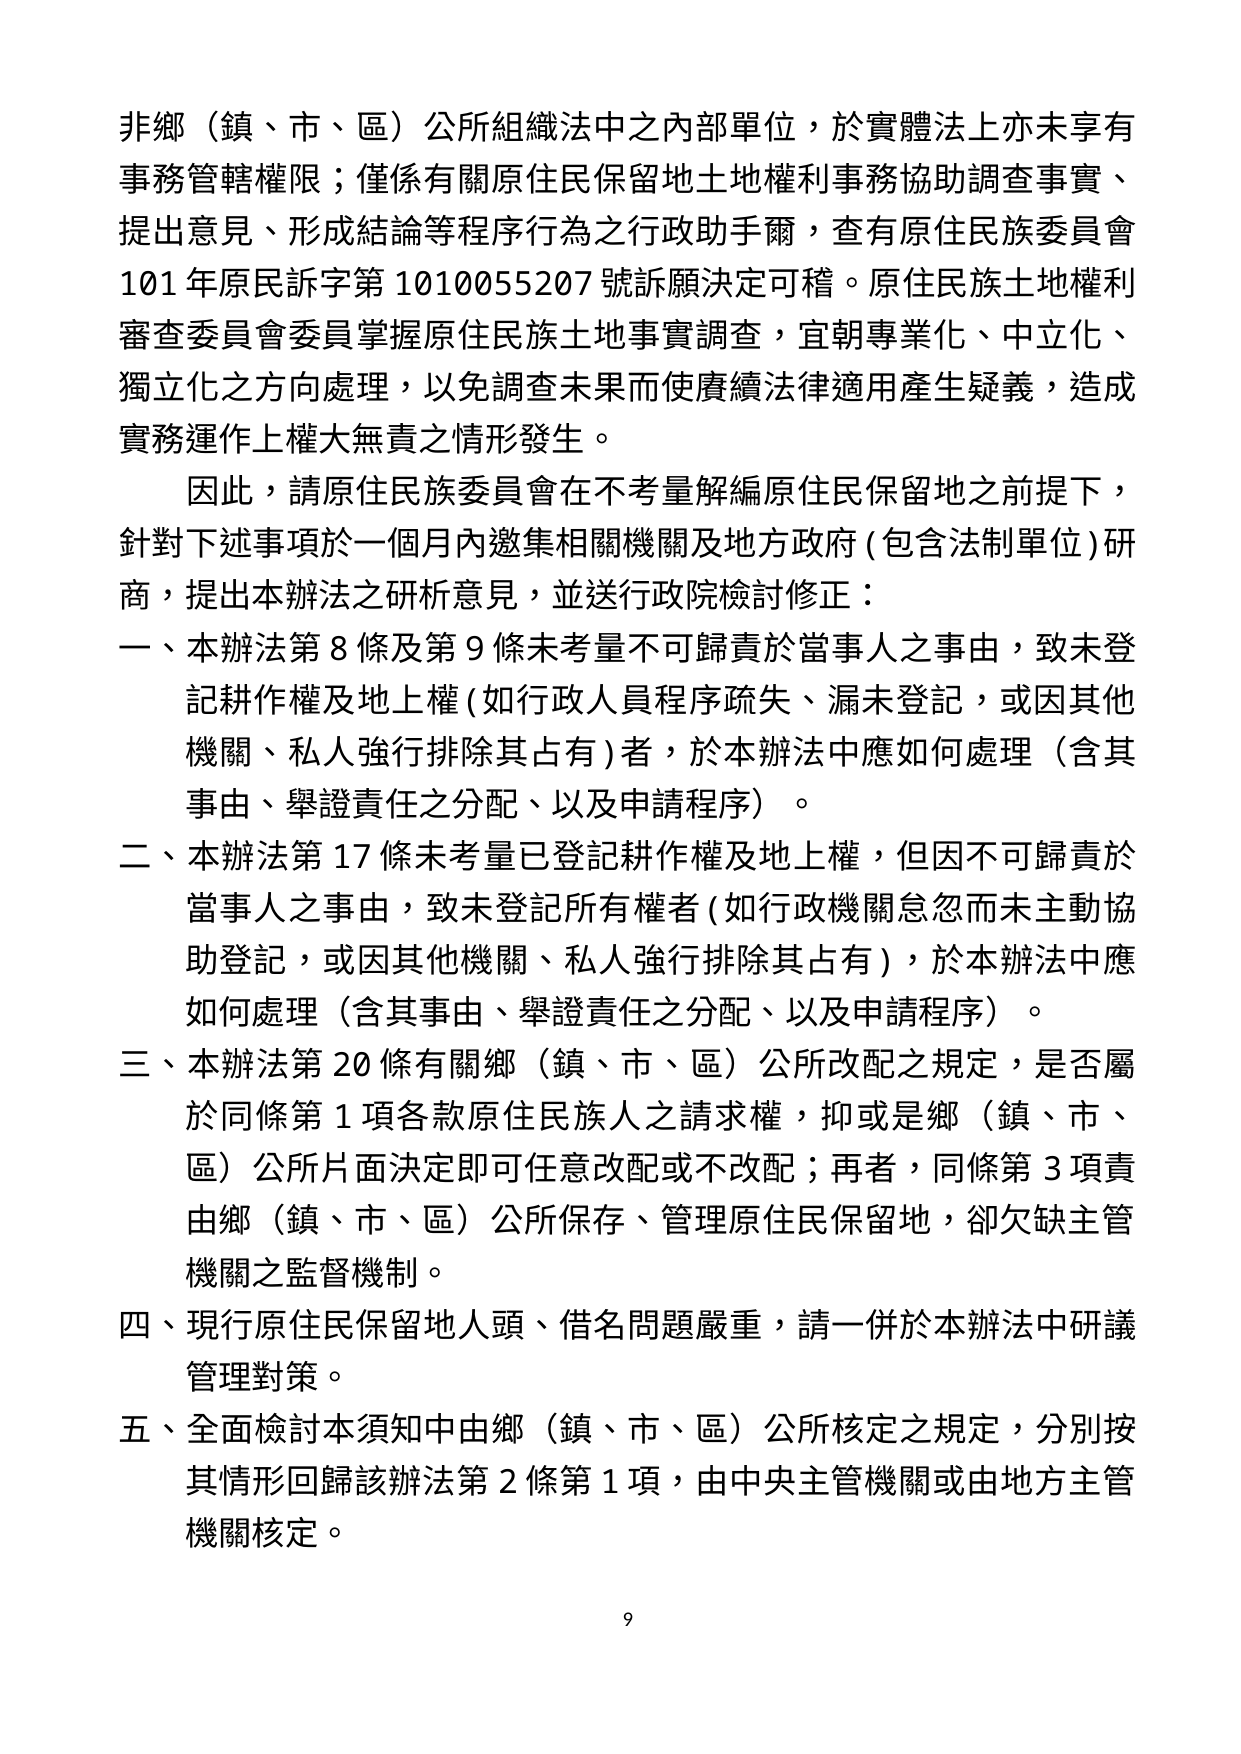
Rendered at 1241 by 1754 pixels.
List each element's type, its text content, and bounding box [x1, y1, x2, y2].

text 二、本辦法第17條未考量已登記耕作權及地上權，但因不可歸責於當事人之事由，致未登記所有權者(如行政機關怠忽而未主動協助登記，或因其他機關、私人強行排除其占有)，於本辦法中應如何處理（含其事由、舉證責任之分配、以及申請程序）。 [118, 827, 1137, 1035]
text 因此，請原住民族委員會在不考量解編原住民保留地之前提下，針對下述事項於一個月內邀集相關機關及地方政府(包含法制單位)研商，提出本辦法之研析意見，並送行政院檢討修正： [118, 462, 1137, 618]
text 四、現行原住民保留地人頭、借名問題嚴重，請一併於本辦法中研議管理對策。 [118, 1295, 1137, 1399]
text 一、本辦法第8條及第9條未考量不可歸責於當事人之事由，致未登記耕作權及地上權(如行政人員程序疏失、漏未登記，或因其他機關、私人強行排除其占有)者，於本辦法中應如何處理（含其事由、舉證責任之分配、以及申請程序）。 [118, 618, 1137, 827]
text 五、全面檢討本須知中由鄉（鎮、市、區）公所核定之規定，分別按其情形回歸該辦法第2條第1項，由中央主管機關或由地方主管機關核定。 [118, 1399, 1137, 1556]
text 非鄉（鎮、市、區）公所組織法中之內部單位，於實體法上亦未享有事務管轄權限；僅係有關原住民保留地土地權利事務協助調查事實、提出意見、形成結論等程序行為之行政助手爾，查有原住民族委員會101年原民訴字第1010055207號訴願決定可稽。原住民族土地權利審查委員會委員掌握原住民族土地事實調查，宜朝專業化、中立化、獨立化之方向處理，以免調查未果而使賡續法律適用產生疑義，造成實務運作上權大無責之情形發生。 [118, 97, 1137, 462]
text 三、本辦法第20條有關鄉（鎮、市、區）公所改配之規定，是否屬於同條第1項各款原住民族人之請求權，抑或是鄉（鎮、市、區）公所片面決定即可任意改配或不改配；再者，同條第3項責由鄉（鎮、市、區）公所保存、管理原住民保留地，卻欠缺主管機關之監督機制。 [118, 1035, 1137, 1295]
